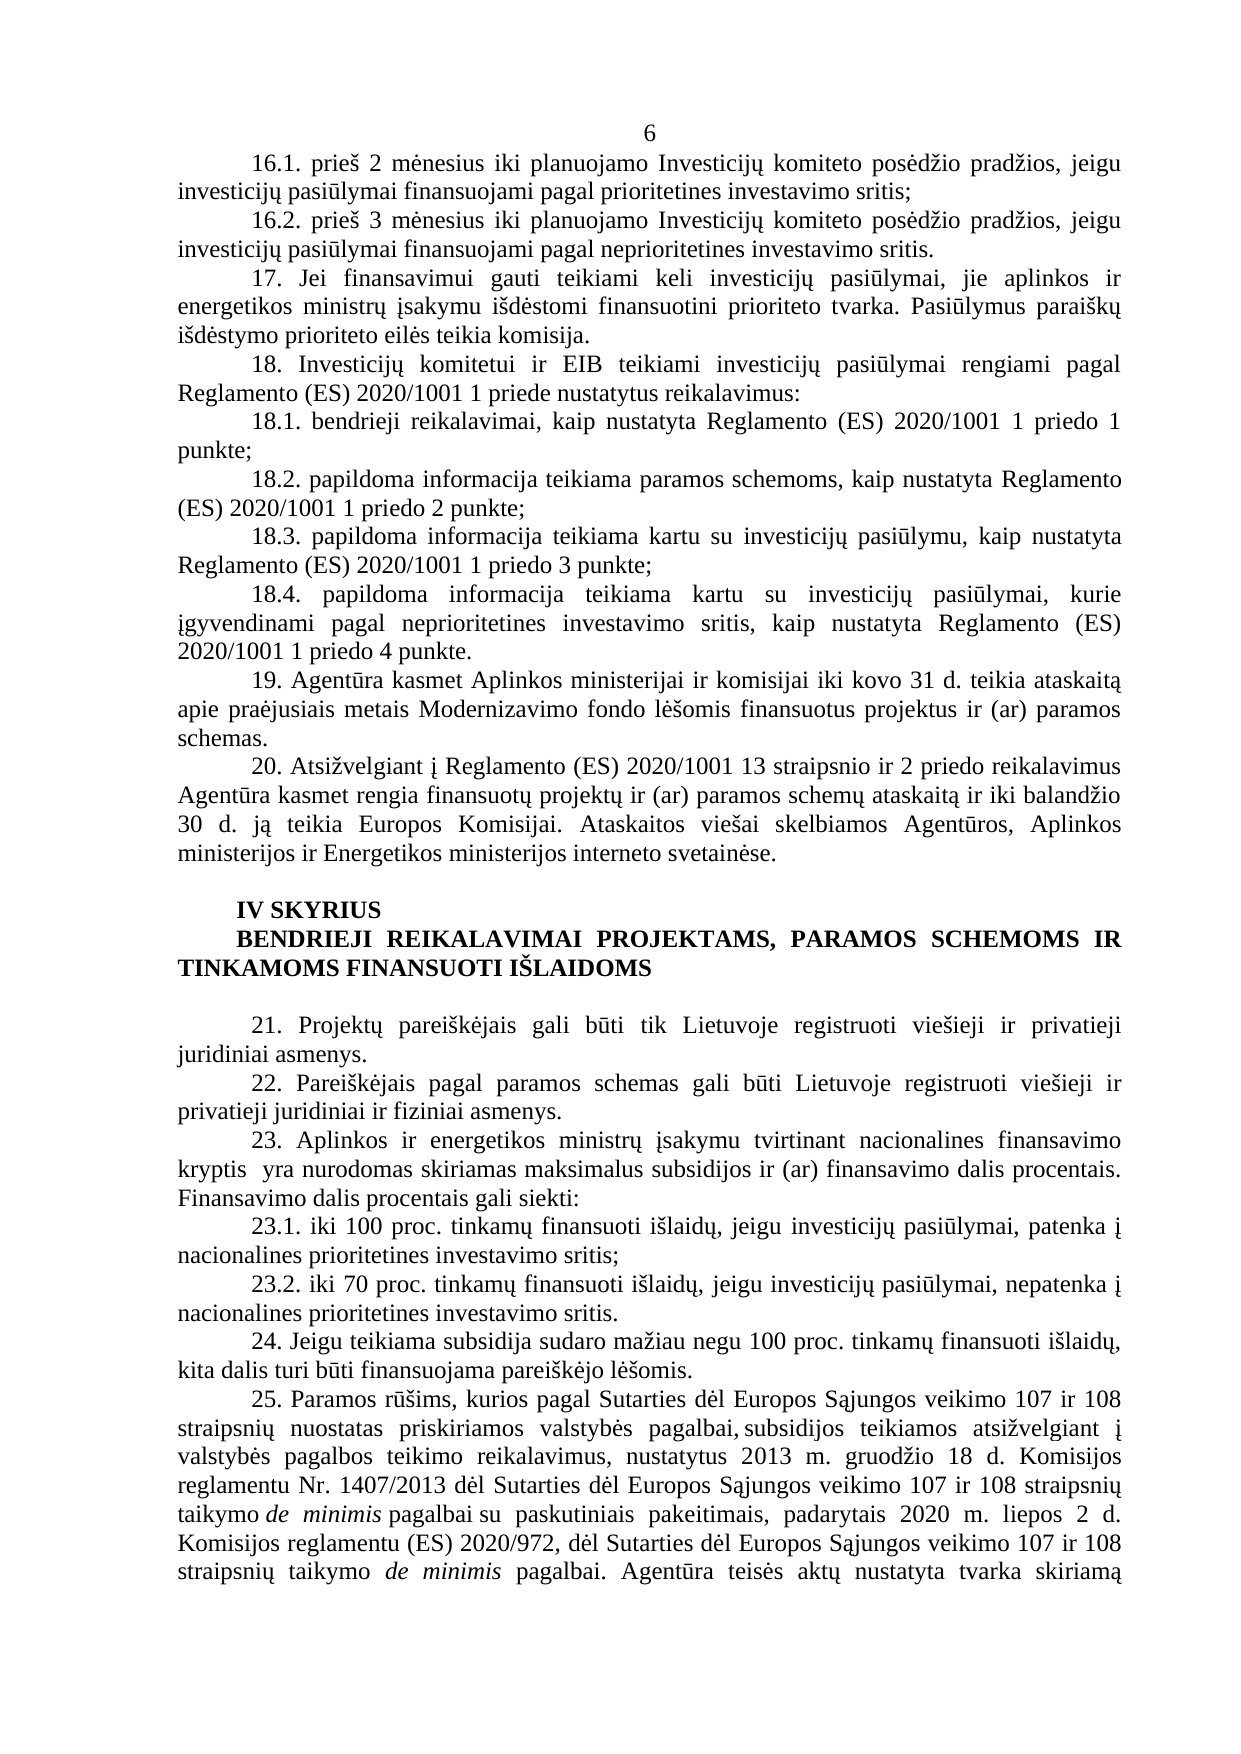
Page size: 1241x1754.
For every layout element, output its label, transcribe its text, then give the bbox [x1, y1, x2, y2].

text IV SKYRIUS [177, 895, 1122, 924]
text 17. Jei finansavimui gauti teikiami keli investicijų pasiūlymai, jie aplinkos ir energetikos ministrų įsakymu išdėstomi finansuotini prioriteto tvarka. Pasiūlymus paraiškų išdėstymo prioriteto eilės teikia komisija. [177, 263, 1122, 349]
text 19. Agentūra kasmet Aplinkos ministerijai ir komisijai iki kovo 31 d. teikia ataskaitą apie praėjusiais metais Modernizavimo fondo lėšomis finansuotus projektus ir (ar) paramos schemas. [177, 665, 1122, 751]
text BENDRIEJI REIKALAVIMAI PROJEKTAMS, PARAMOS SCHEMOMS IR TINKAMOMS FINANSUOTI IŠLAIDOMS [177, 924, 1122, 981]
text 23.1. iki 100 proc. tinkamų finansuoti išlaidų, jeigu investicijų pasiūlymai, patenka į nacionalines prioritetines investavimo sritis; [177, 1211, 1122, 1269]
text 23.2. iki 70 proc. tinkamų finansuoti išlaidų, jeigu investicijų pasiūlymai, nepatenka į nacionalines prioritetines investavimo sritis. [177, 1269, 1122, 1326]
text 22. Pareiškėjais pagal paramos schemas gali būti Lietuvoje registruoti viešieji ir privatieji juridiniai ir fiziniai asmenys. [177, 1068, 1122, 1125]
text 16.1. prieš 2 mėnesius iki planuojamo Investicijų komiteto posėdžio pradžios, jeigu investicijų pasiūlymai finansuojami pagal prioritetines investavimo sritis; [177, 148, 1122, 205]
text 25. Paramos rūšims, kurios pagal Sutarties dėl Europos Sąjungos veikimo 107 ir 108 straipsnių nuostatas priskiriamos valstybės pagalbai, subsidijos teikiamos atsižvelgiant į valstybės pagalbos teikimo reikalavimus, nustatytus 2013 m. gruodžio 18 d. Komisijos reglamentu Nr. 1407/2013 dėl Sutarties dėl Europos Sąjungos veikimo 107 ir 108 straipsnių taikymo de minimis pagalbai su paskutiniais pakeitimais, padarytais 2020 m. liepos 2 d. Komisijos reglamentu (ES) 2020/972, dėl Sutarties dėl Europos Sąjungos veikimo 107 ir 108 straipsnių taikymo de minimis pagalbai. Agentūra teisės aktų nustatyta tvarka skiriamą [177, 1384, 1122, 1585]
text 18. Investicijų komitetui ir EIB teikiami investicijų pasiūlymai rengiami pagal Reglamento (ES) 2020/1001 1 priede nustatytus reikalavimus: [177, 349, 1122, 406]
text 18.3. papildoma informacija teikiama kartu su investicijų pasiūlymu, kaip nustatyta Reglamento (ES) 2020/1001 1 priedo 3 punkte; [177, 521, 1122, 579]
text 18.1. bendrieji reikalavimai, kaip nustatyta Reglamento (ES) 2020/1001 1 priedo 1 punkte; [177, 406, 1122, 464]
text 16.2. prieš 3 mėnesius iki planuojamo Investicijų komiteto posėdžio pradžios, jeigu investicijų pasiūlymai finansuojami pagal neprioritetines investavimo sritis. [177, 205, 1122, 263]
text 23. Aplinkos ir energetikos ministrų įsakymu tvirtinant nacionalines finansavimo kryptis yra nurodomas skiriamas maksimalus subsidijos ir (ar) finansavimo dalis procentais. Finansavimo dalis procentais gali siekti: [177, 1125, 1122, 1211]
text 18.4. papildoma informacija teikiama kartu su investicijų pasiūlymai, kurie įgyvendinami pagal neprioritetines investavimo sritis, kaip nustatyta Reglamento (ES) 2020/1001 1 priedo 4 punkte. [177, 579, 1122, 665]
text 21. Projektų pareiškėjais gali būti tik Lietuvoje registruoti viešieji ir privatieji juridiniai asmenys. [177, 1010, 1122, 1068]
text 20. Atsižvelgiant į Reglamento (ES) 2020/1001 13 straipsnio ir 2 priedo reikalavimus Agentūra kasmet rengia finansuotų projektų ir (ar) paramos schemų ataskaitą ir iki balandžio 30 d. ją teikia Europos Komisijai. Ataskaitos viešai skelbiamos Agentūros, Aplinkos ministerijos ir Energetikos ministerijos interneto svetainėse. [177, 751, 1122, 866]
text 24. Jeigu teikiama subsidija sudaro mažiau negu 100 proc. tinkamų finansuoti išlaidų, kita dalis turi būti finansuojama pareiškėjo lėšomis. [177, 1326, 1122, 1384]
text 18.2. papildoma informacija teikiama paramos schemoms, kaip nustatyta Reglamento (ES) 2020/1001 1 priedo 2 punkte; [177, 464, 1122, 521]
